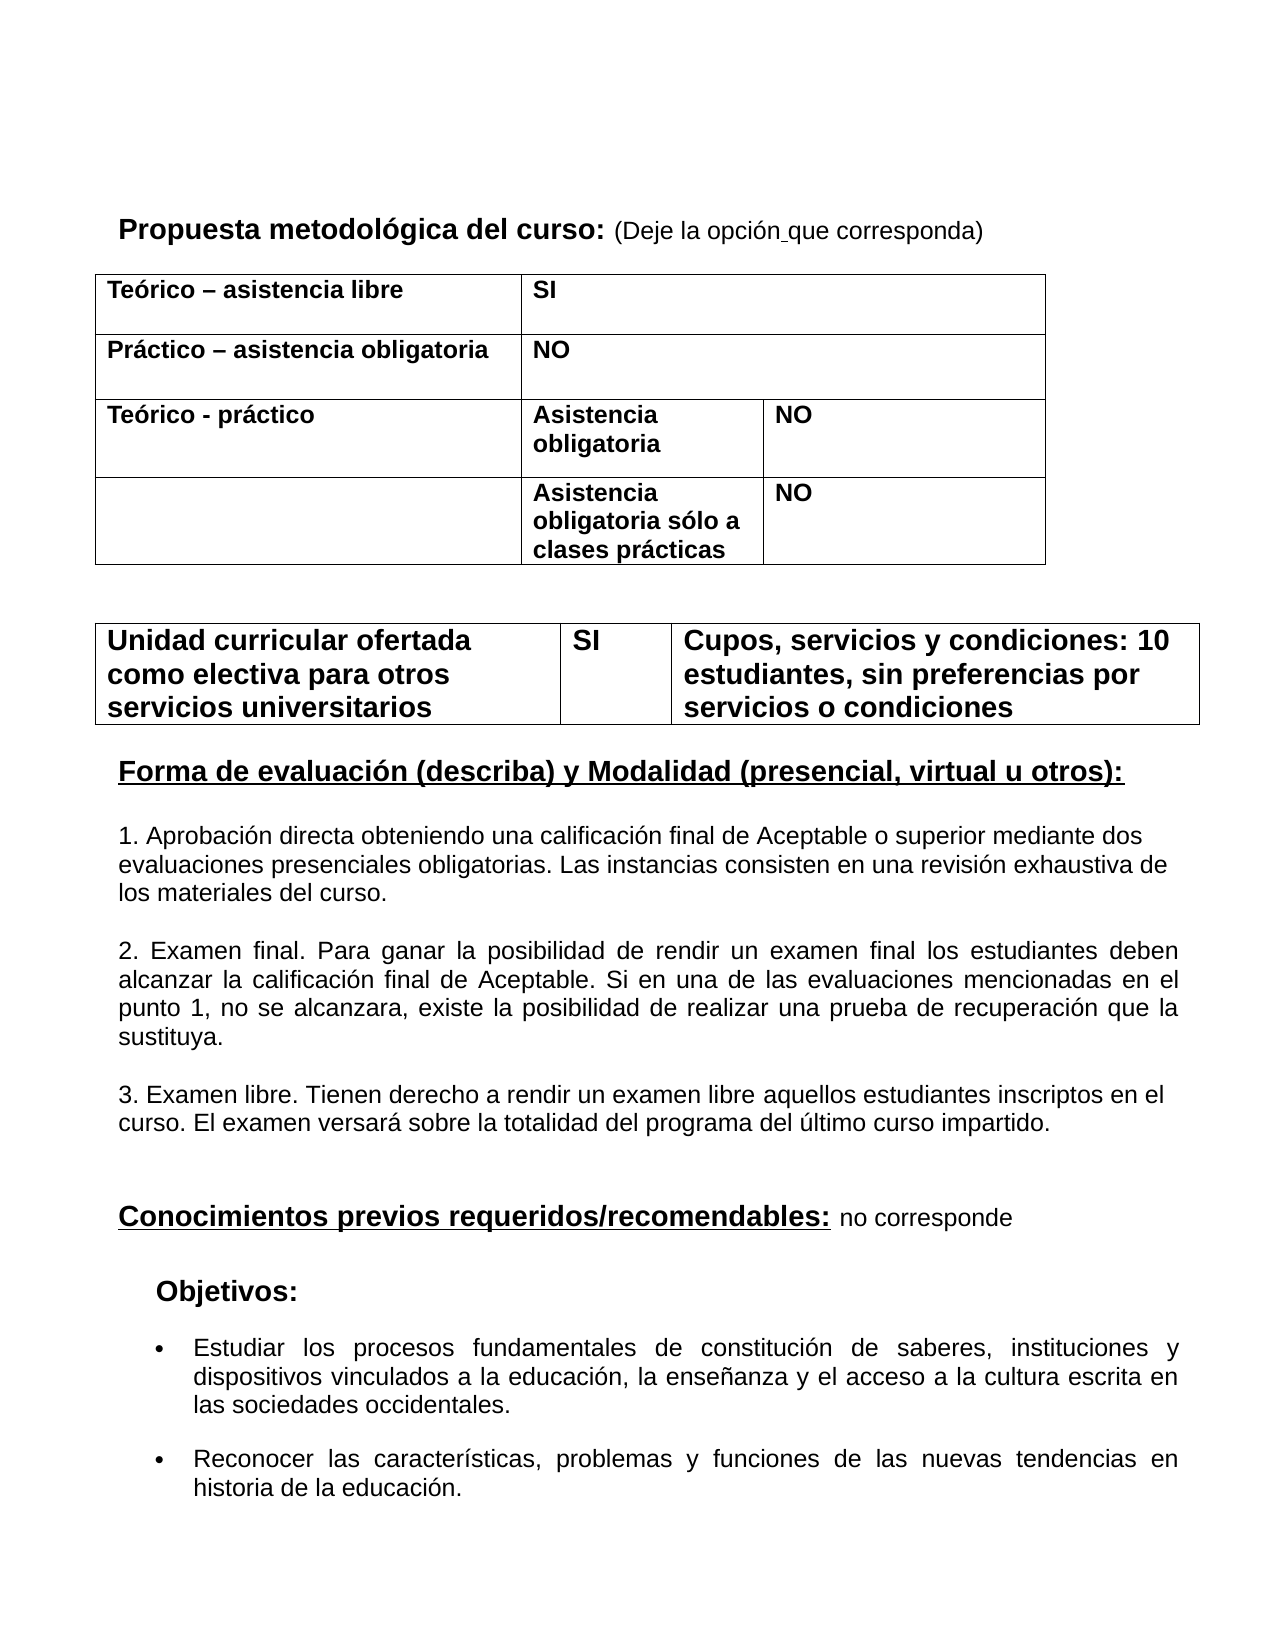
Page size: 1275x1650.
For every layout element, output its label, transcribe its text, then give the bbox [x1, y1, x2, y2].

table_cell NO [522, 335, 1045, 399]
list Reconocer las características, problemas y funciones de las nuevas tendencias en historia de la educación. [156, 1444, 1181, 1502]
table_cell Asistencia obligatoria [522, 400, 763, 477]
table_cell Teórico - práctico [96, 400, 521, 477]
text Conocimientos previos requeridos/recomendables: no corresponde [118, 1199, 1181, 1233]
table_cell Asistencia obligatoria sólo a clases prácticas [522, 478, 763, 564]
text Forma de evaluación (describa) y Modalidad (presencial, virtual u otros): [118, 754, 1181, 787]
text 2. Examen final. Para ganar la posibilidad de rendir un examen final los estudiantes deben alcanzar la calificación final de Aceptable. Si en una de las evaluaciones mencionadas en el punto 1, no se alcanzara, existe la posibilidad de realizar una prueba de recuperación que la sustituya. [118, 936, 1181, 1051]
table_cell NO [764, 478, 1045, 564]
table_cell NO [764, 400, 1045, 477]
text 1. Aprobación directa obteniendo una calificación final de Aceptable o superior mediante dos evaluaciones presenciales obligatorias. Las instancias consisten en una revisión exhaustiva de los materiales del curso. [118, 821, 1181, 907]
table_cell [96, 478, 521, 564]
text Objetivos: [156, 1274, 1181, 1308]
table_header SI [522, 275, 1045, 334]
table_header SI [561, 624, 671, 724]
table_header Unidad curricular ofertada como electiva para otros servicios universitarios [96, 624, 560, 724]
table_header Cupos, servicios y condiciones: 10 estudiantes, sin preferencias por servicios o condiciones [672, 624, 1199, 724]
text 3. Examen libre. Tienen derecho a rendir un examen libre aquellos estudiantes inscriptos en el curso. El examen versará sobre la totalidad del programa del último curso impartido. [118, 1080, 1181, 1137]
text Propuesta metodológica del curso: (Deje la opción que corresponda) [118, 212, 1181, 245]
table_cell Práctico – asistencia obligatoria [96, 335, 521, 399]
table_header Teórico – asistencia libre [96, 275, 521, 334]
list Estudiar los procesos fundamentales de constitución de saberes, instituciones y dispositivos vinculados a la educación, la enseñanza y el acceso a la cultura escrita en las sociedades occidentales. [156, 1333, 1181, 1419]
